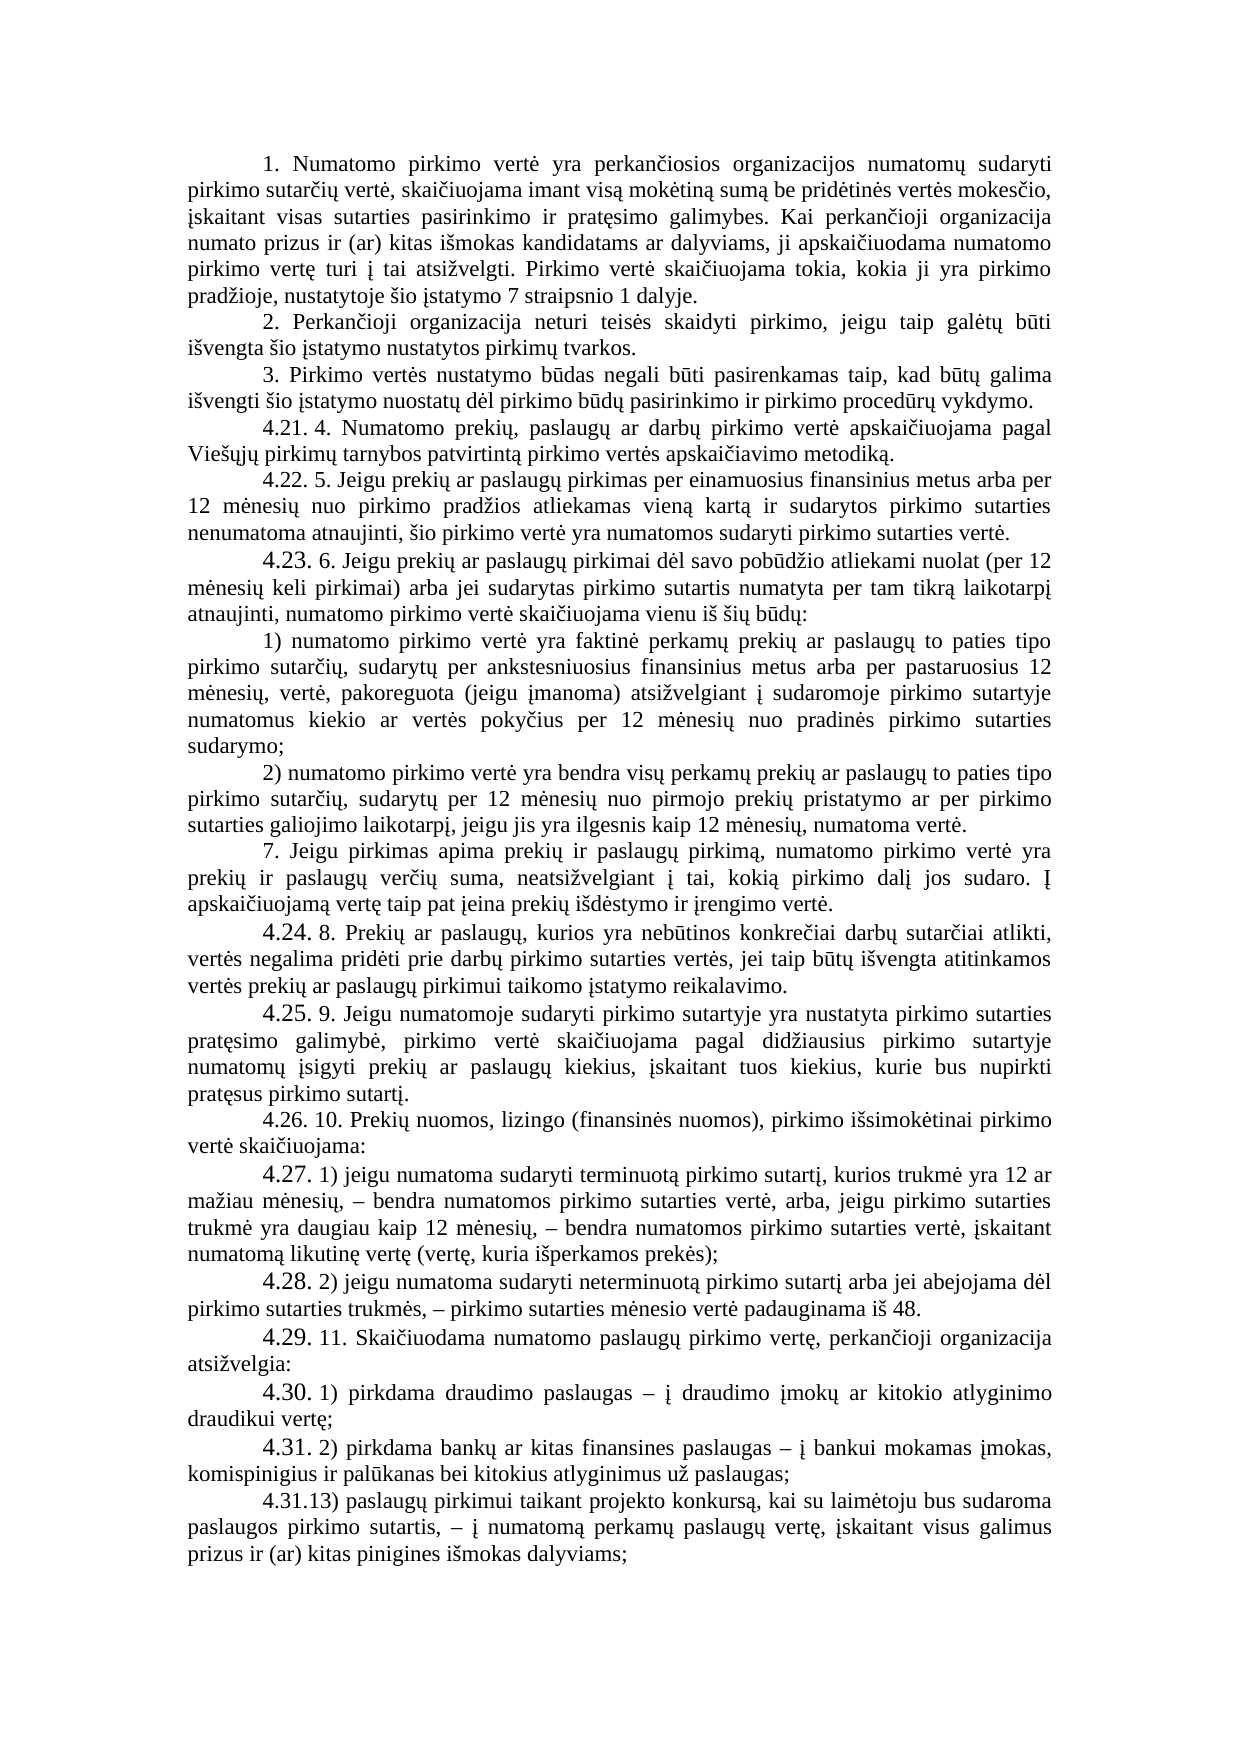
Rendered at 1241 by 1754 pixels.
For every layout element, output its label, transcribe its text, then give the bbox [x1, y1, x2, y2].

subtitle 2) pirkdama bankų ar kitas finansines paslaugas – į bankui mokamas įmokas, komispinigius ir palūkanas bei kitokius atlyginimus už paslaugas; [187, 1432, 1053, 1487]
subtitle 1) jeigu numatoma sudaryti terminuotą pirkimo sutartį, kurios trukmė yra 12 ar mažiau mėnesių, – bendra numatomos pirkimo sutarties vertė, arba, jeigu pirkimo sutarties trukmė yra daugiau kaip 12 mėnesių, – bendra numatomos pirkimo sutarties vertė, įskaitant numatomą likutinę vertę (vertę, kuria išperkamos prekės); [187, 1159, 1053, 1266]
subtitle 3) paslaugų pirkimui taikant projekto konkursą, kai su laimėtoju bus sudaroma paslaugos pirkimo sutartis, – į numatomą perkamų paslaugų vertę, įskaitant visus galimus prizus ir (ar) kitas pinigines išmokas dalyviams; [187, 1487, 1053, 1566]
text 1) numatomo pirkimo vertė yra faktinė perkamų prekių ar paslaugų to paties tipo pirkimo sutarčių, sudarytų per ankstesniuosius finansinius metus arba per pastaruosius 12 mėnesių, vertė, pakoreguota (jeigu įmanoma) atsižvelgiant į sudaromoje pirkimo sutartyje numatomus kiekio ar vertės pokyčius per 12 mėnesių nuo pradinės pirkimo sutarties sudarymo; [187, 627, 1053, 758]
subtitle 2) jeigu numatoma sudaryti neterminuotą pirkimo sutartį arba jei abejojama dėl pirkimo sutarties trukmės, – pirkimo sutarties mėnesio vertė padauginama iš 48. [187, 1266, 1053, 1322]
text 1. Numatomo pirkimo vertė yra perkančiosios organizacijos numatomų sudaryti pirkimo sutarčių vertė, skaičiuojama imant visą mokėtiną sumą be pridėtinės vertės mokesčio, įskaitant visas sutarties pasirinkimo ir pratęsimo galimybes. Kai perkančioji organizacija numato prizus ir (ar) kitas išmokas kandidatams ar dalyviams, ji apskaičiuodama numatomo pirkimo vertę turi į tai atsižvelgti. Pirkimo vertė skaičiuojama tokia, kokia ji yra pirkimo pradžioje, nustatytoje šio įstatymo 7 straipsnio 1 dalyje. [187, 150, 1053, 308]
subtitle 11. Skaičiuodama numatomo paslaugų pirkimo vertę, perkančioji organizacija atsižvelgia: [187, 1322, 1053, 1377]
text 2) numatomo pirkimo vertė yra bendra visų perkamų prekių ar paslaugų to paties tipo pirkimo sutarčių, sudarytų per 12 mėnesių nuo pirmojo prekių pristatymo ar per pirkimo sutarties galiojimo laikotarpį, jeigu jis yra ilgesnis kaip 12 mėnesių, numatoma vertė. [187, 758, 1053, 838]
subtitle 10. Prekių nuomos, lizingo (finansinės nuomos), pirkimo išsimokėtinai pirkimo vertė skaičiuojama: [187, 1106, 1053, 1159]
subtitle 5. Jeigu prekių ar paslaugų pirkimas per einamuosius finansinius metus arba per 12 mėnesių nuo pirkimo pradžios atliekamas vieną kartą ir sudarytos pirkimo sutarties nenumatoma atnaujinti, šio pirkimo vertė yra numatomos sudaryti pirkimo sutarties vertė. [187, 466, 1053, 545]
text 2. Perkančioji organizacija neturi teisės skaidyti pirkimo, jeigu taip galėtų būti išvengta šio įstatymo nustatytos pirkimų tvarkos. [187, 308, 1053, 361]
subtitle 1) pirkdama draudimo paslaugas – į draudimo įmokų ar kitokio atlyginimo draudikui vertę; [187, 1377, 1053, 1432]
subtitle 9. Jeigu numatomoje sudaryti pirkimo sutartyje yra nustatyta pirkimo sutarties pratęsimo galimybė, pirkimo vertė skaičiuojama pagal didžiausius pirkimo sutartyje numatomų įsigyti prekių ar paslaugų kiekius, įskaitant tuos kiekius, kurie bus nupirkti pratęsus pirkimo sutartį. [187, 998, 1053, 1106]
subtitle 4. Numatomo prekių, paslaugų ar darbų pirkimo vertė apskaičiuojama pagal Viešųjų pirkimų tarnybos patvirtintą pirkimo vertės apskaičiavimo metodiką. [187, 413, 1053, 466]
subtitle 8. Prekių ar paslaugų, kurios yra nebūtinos konkrečiai darbų sutarčiai atlikti, vertės negalima pridėti prie darbų pirkimo sutarties vertės, jei taip būtų išvengta atitinkamos vertės prekių ar paslaugų pirkimui taikomo įstatymo reikalavimo. [187, 917, 1053, 998]
text 7. Jeigu pirkimas apima prekių ir paslaugų pirkimą, numatomo pirkimo vertė yra prekių ir paslaugų verčių suma, neatsižvelgiant į tai, kokią pirkimo dalį jos sudaro. Į apskaičiuojamą vertę taip pat įeina prekių išdėstymo ir įrengimo vertė. [187, 838, 1053, 917]
text 3. Pirkimo vertės nustatymo būdas negali būti pasirenkamas taip, kad būtų galima išvengti šio įstatymo nuostatų dėl pirkimo būdų pasirinkimo ir pirkimo procedūrų vykdymo. [187, 361, 1053, 413]
subtitle 6. Jeigu prekių ar paslaugų pirkimai dėl savo pobūdžio atliekami nuolat (per 12 mėnesių keli pirkimai) arba jei sudarytas pirkimo sutartis numatyta per tam tikrą laikotarpį atnaujinti, numatomo pirkimo vertė skaičiuojama vienu iš šių būdų: [187, 545, 1053, 627]
